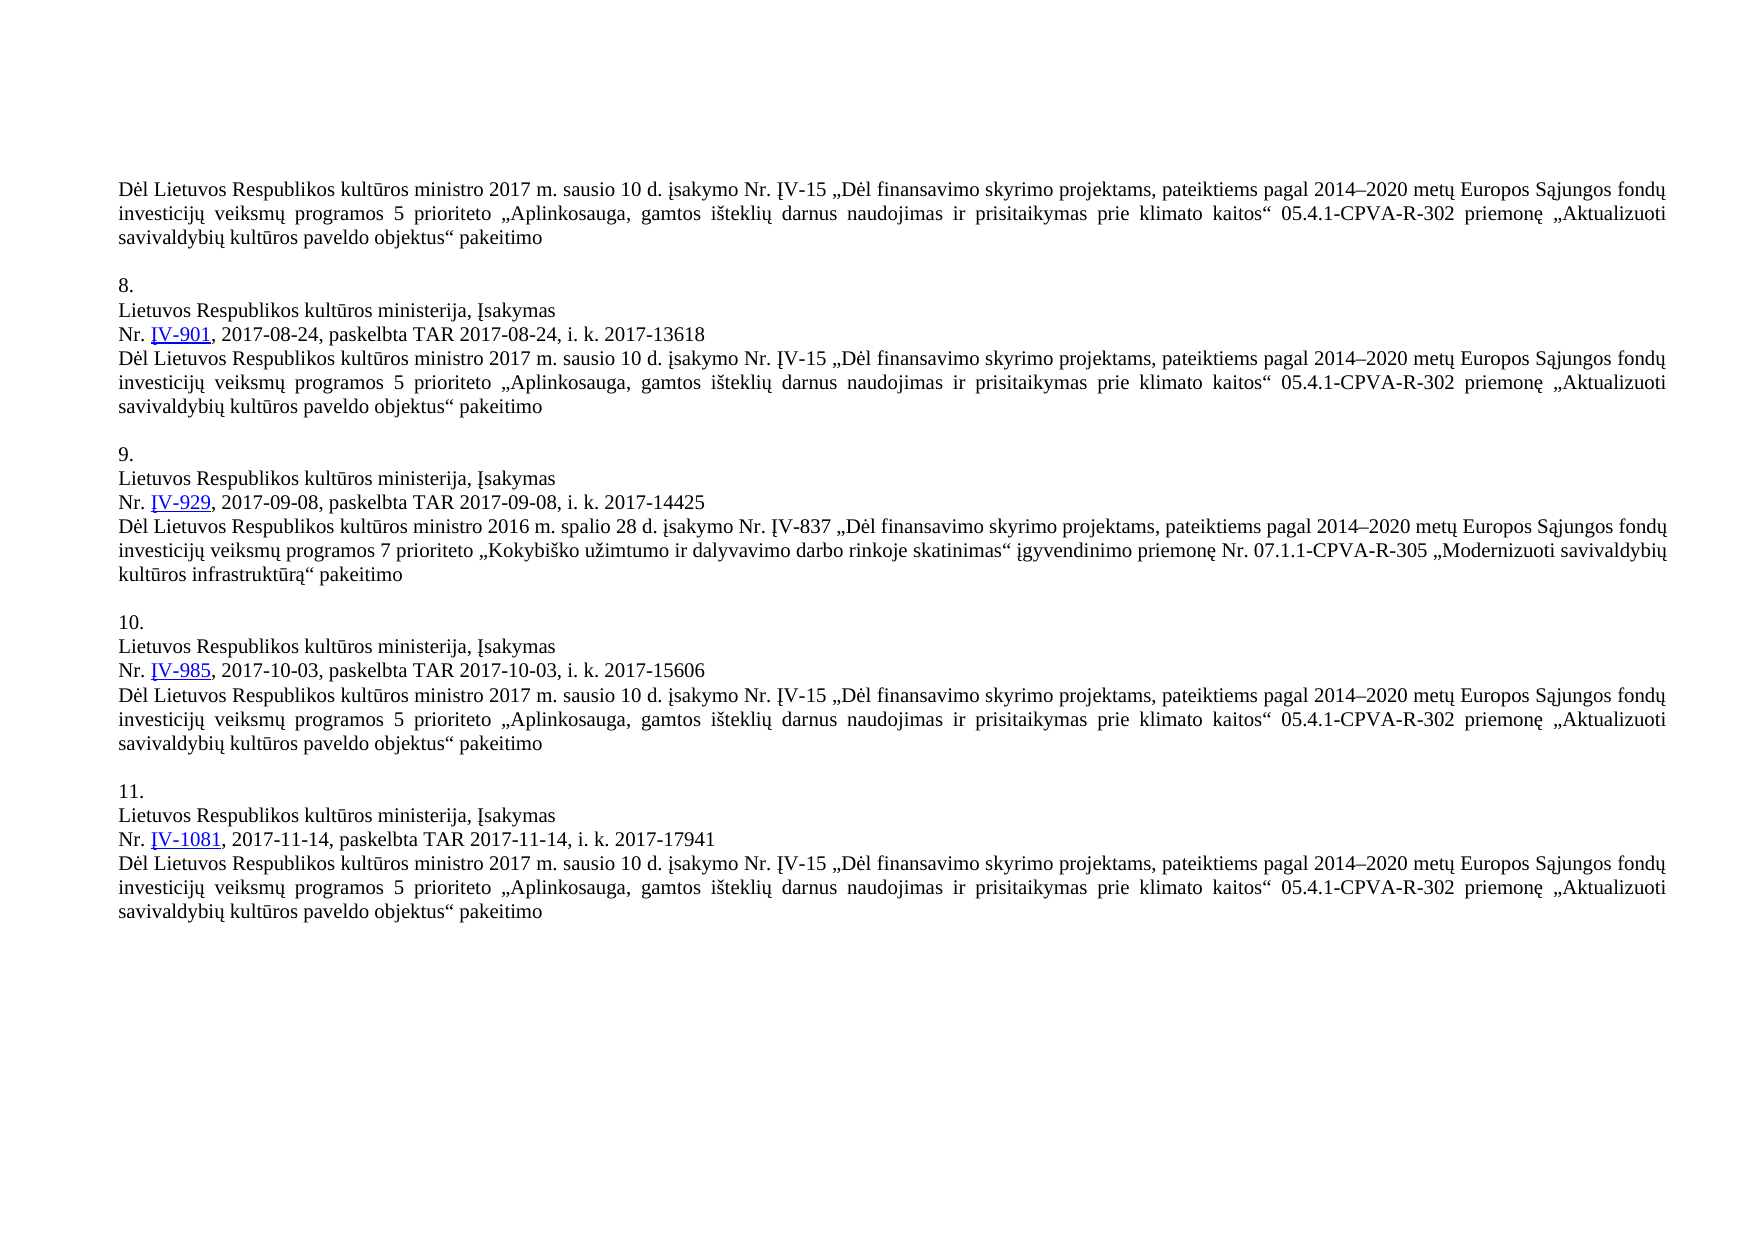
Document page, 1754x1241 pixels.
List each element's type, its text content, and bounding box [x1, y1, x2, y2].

text Nr. ĮV-929, 2017-09-08, paskelbta TAR 2017-09-08, i. k. 2017-14425 [118, 490, 1668, 514]
text Nr. ĮV-985, 2017-10-03, paskelbta TAR 2017-10-03, i. k. 2017-15606 [118, 658, 1668, 682]
text Dėl Lietuvos Respublikos kultūros ministro 2016 m. spalio 28 d. įsakymo Nr. ĮV-837 „Dėl finansavimo skyrimo projektams, pateiktiems pagal 2014–2020 metų Europos Sąjungos fondų investicijų veiksmų programos 7 prioriteto „Kokybiško užimtumo ir dalyvavimo darbo rinkoje skatinimas“ įgyvendinimo priemonę Nr. 07.1.1-CPVA-R-305 „Modernizuoti savivaldybių kultūros infrastruktūrą“ pakeitimo [118, 514, 1668, 586]
text Dėl Lietuvos Respublikos kultūros ministro 2017 m. sausio 10 d. įsakymo Nr. ĮV-15 „Dėl finansavimo skyrimo projektams, pateiktiems pagal 2014–2020 metų Europos Sąjungos fondų investicijų veiksmų programos 5 prioriteto „Aplinkosauga, gamtos išteklių darnus naudojimas ir prisitaikymas prie klimato kaitos“ 05.4.1-CPVA-R-302 priemonę „Aktualizuoti savivaldybių kultūros paveldo objektus“ pakeitimo [118, 851, 1668, 923]
text Nr. ĮV-1081, 2017-11-14, paskelbta TAR 2017-11-14, i. k. 2017-17941 [118, 827, 1668, 851]
text 8. [118, 273, 1668, 297]
text Nr. ĮV-901, 2017-08-24, paskelbta TAR 2017-08-24, i. k. 2017-13618 [118, 322, 1668, 346]
text Dėl Lietuvos Respublikos kultūros ministro 2017 m. sausio 10 d. įsakymo Nr. ĮV-15 „Dėl finansavimo skyrimo projektams, pateiktiems pagal 2014–2020 metų Europos Sąjungos fondų investicijų veiksmų programos 5 prioriteto „Aplinkosauga, gamtos išteklių darnus naudojimas ir prisitaikymas prie klimato kaitos“ 05.4.1-CPVA-R-302 priemonę „Aktualizuoti savivaldybių kultūros paveldo objektus“ pakeitimo [118, 177, 1668, 249]
text Lietuvos Respublikos kultūros ministerija, Įsakymas [118, 634, 1668, 658]
text Lietuvos Respublikos kultūros ministerija, Įsakymas [118, 466, 1668, 490]
text Dėl Lietuvos Respublikos kultūros ministro 2017 m. sausio 10 d. įsakymo Nr. ĮV-15 „Dėl finansavimo skyrimo projektams, pateiktiems pagal 2014–2020 metų Europos Sąjungos fondų investicijų veiksmų programos 5 prioriteto „Aplinkosauga, gamtos išteklių darnus naudojimas ir prisitaikymas prie klimato kaitos“ 05.4.1-CPVA-R-302 priemonę „Aktualizuoti savivaldybių kultūros paveldo objektus“ pakeitimo [118, 346, 1668, 418]
text 11. [118, 779, 1668, 803]
text Dėl Lietuvos Respublikos kultūros ministro 2017 m. sausio 10 d. įsakymo Nr. ĮV-15 „Dėl finansavimo skyrimo projektams, pateiktiems pagal 2014–2020 metų Europos Sąjungos fondų investicijų veiksmų programos 5 prioriteto „Aplinkosauga, gamtos išteklių darnus naudojimas ir prisitaikymas prie klimato kaitos“ 05.4.1-CPVA-R-302 priemonę „Aktualizuoti savivaldybių kultūros paveldo objektus“ pakeitimo [118, 682, 1668, 755]
text 9. [118, 442, 1668, 466]
text Lietuvos Respublikos kultūros ministerija, Įsakymas [118, 297, 1668, 322]
text 10. [118, 610, 1668, 634]
text Lietuvos Respublikos kultūros ministerija, Įsakymas [118, 803, 1668, 827]
